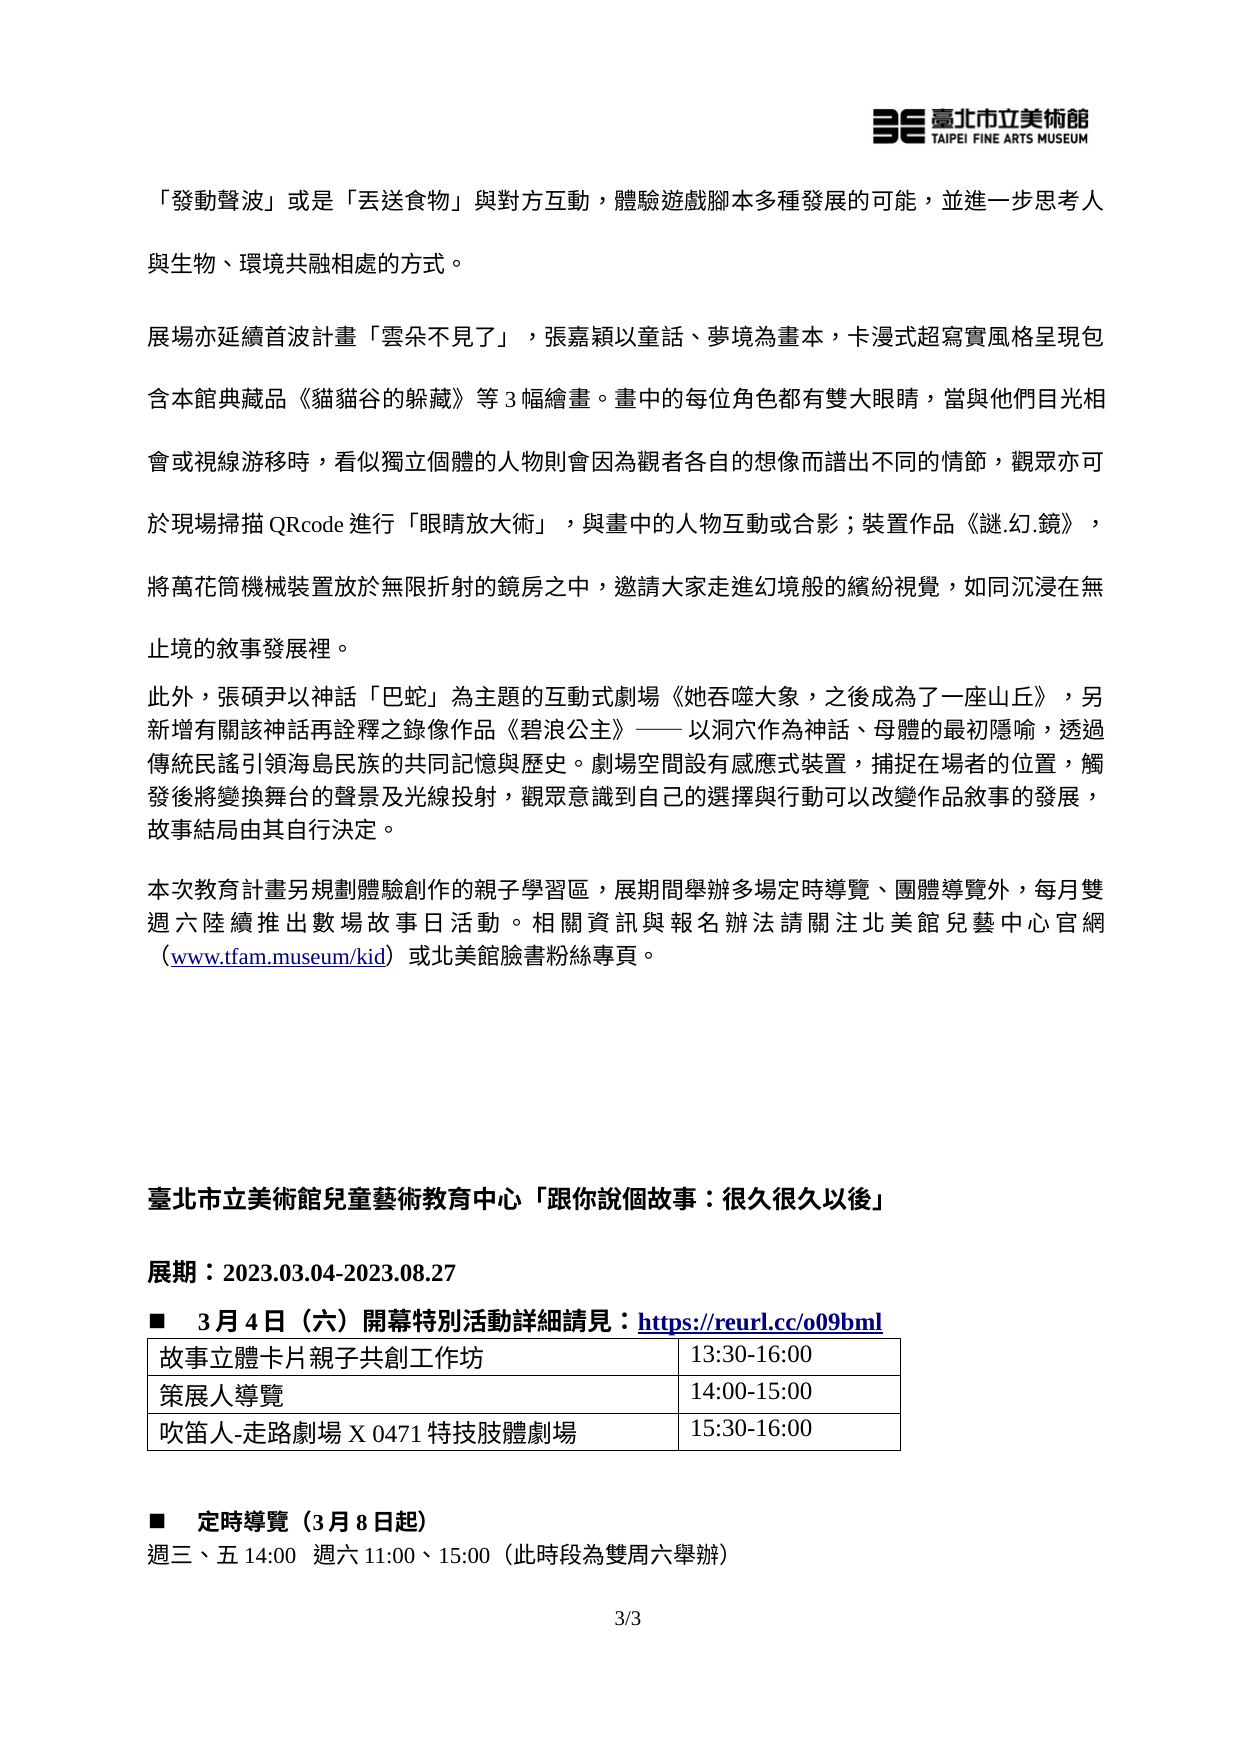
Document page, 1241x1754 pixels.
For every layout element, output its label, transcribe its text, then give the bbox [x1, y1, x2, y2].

table_cell 策展人導覽 [148, 1376, 678, 1412]
text 本次教育計畫另規劃體驗創作的親子學習區，展期間舉辦多場定時導覽、團體導覽外，每月雙週六陸續推出數場故事日活動。相關資訊與報名辦法請關注北美館兒藝中心官網（www.tfam.museum/kid）或北美館臉書粉絲專頁。 [148, 872, 1107, 971]
text 此外，張碩尹以神話「巴蛇」為主題的互動式劇場《她吞噬大象，之後成為了一座山丘》，另新增有關該神話再詮釋之錄像作品《碧浪公主》── 以洞穴作為神話、母體的最初隱喻，透過傳統民謠引領海島民族的共同記憶與歷史。劇場空間設有感應式裝置，捕捉在場者的位置，觸發後將變換舞台的聲景及光線投射，觀眾意識到自己的選擇與行動可以改變作品敘事的發展，故事結局由其自行決定。 [148, 679, 1107, 845]
text 本次教育計畫，特別委託李文政現地製作《聲波探勘隊》，藝術家運用數位動畫，重構、創造許多臺灣在地特有的庶民視覺圖像，呈現虛實相映的數位世界，觀眾可以透過電玩遊戲的方式，進行一場荒野星球的探險故事。在尋找夥伴的過程中，遇見奇特的外星生物，觀眾可以選擇「發動聲波」或是「丟送食物」與對方互動，體驗遊戲腳本多種發展的可能，並進一步思考人與生物、環境共融相處的方式。 [148, 158, 1107, 283]
list 定時導覽（3月8日起） [148, 1503, 1107, 1537]
table_cell 15:30-16:00 [679, 1414, 900, 1450]
text 週三、五14:00 週六11:00、15:00（此時段為雙周六舉辦） [148, 1537, 1107, 1570]
table_cell 吹笛人-走路劇場 X 0471特技肢體劇場 [148, 1414, 678, 1450]
table_cell 14:00-15:00 [679, 1376, 900, 1412]
text 展場亦延續首波計畫「雲朵不見了」，張嘉穎以童話、夢境為畫本，卡漫式超寫實風格呈現包含本館典藏品《貓貓谷的躲藏》等3幅繪畫。畫中的每位角色都有雙大眼睛，當與他們目光相會或視線游移時，看似獨立個體的人物則會因為觀者各自的想像而譜出不同的情節，觀眾亦可於現場掃描QRcode進行「眼睛放大術」，與畫中的人物互動或合影；裝置作品《謎.幻.鏡》，將萬花筒機械裝置放於無限折射的鏡房之中，邀請大家走進幻境般的繽紛視覺，如同沉浸在無止境的敘事發展裡。 [148, 294, 1107, 669]
table_header 13:30-16:00 [679, 1339, 900, 1375]
table_header 故事立體卡片親子共創工作坊 [148, 1339, 678, 1375]
list 3月4日（六）開幕特別活動詳細請見：https://reurl.cc/o09bml [148, 1302, 1107, 1338]
text 展期：2023.03.04-2023.08.27 [148, 1229, 1107, 1291]
text 臺北市立美術館兒童藝術教育中心「跟你說個故事­­：很久很久以後」 [148, 1156, 1107, 1218]
